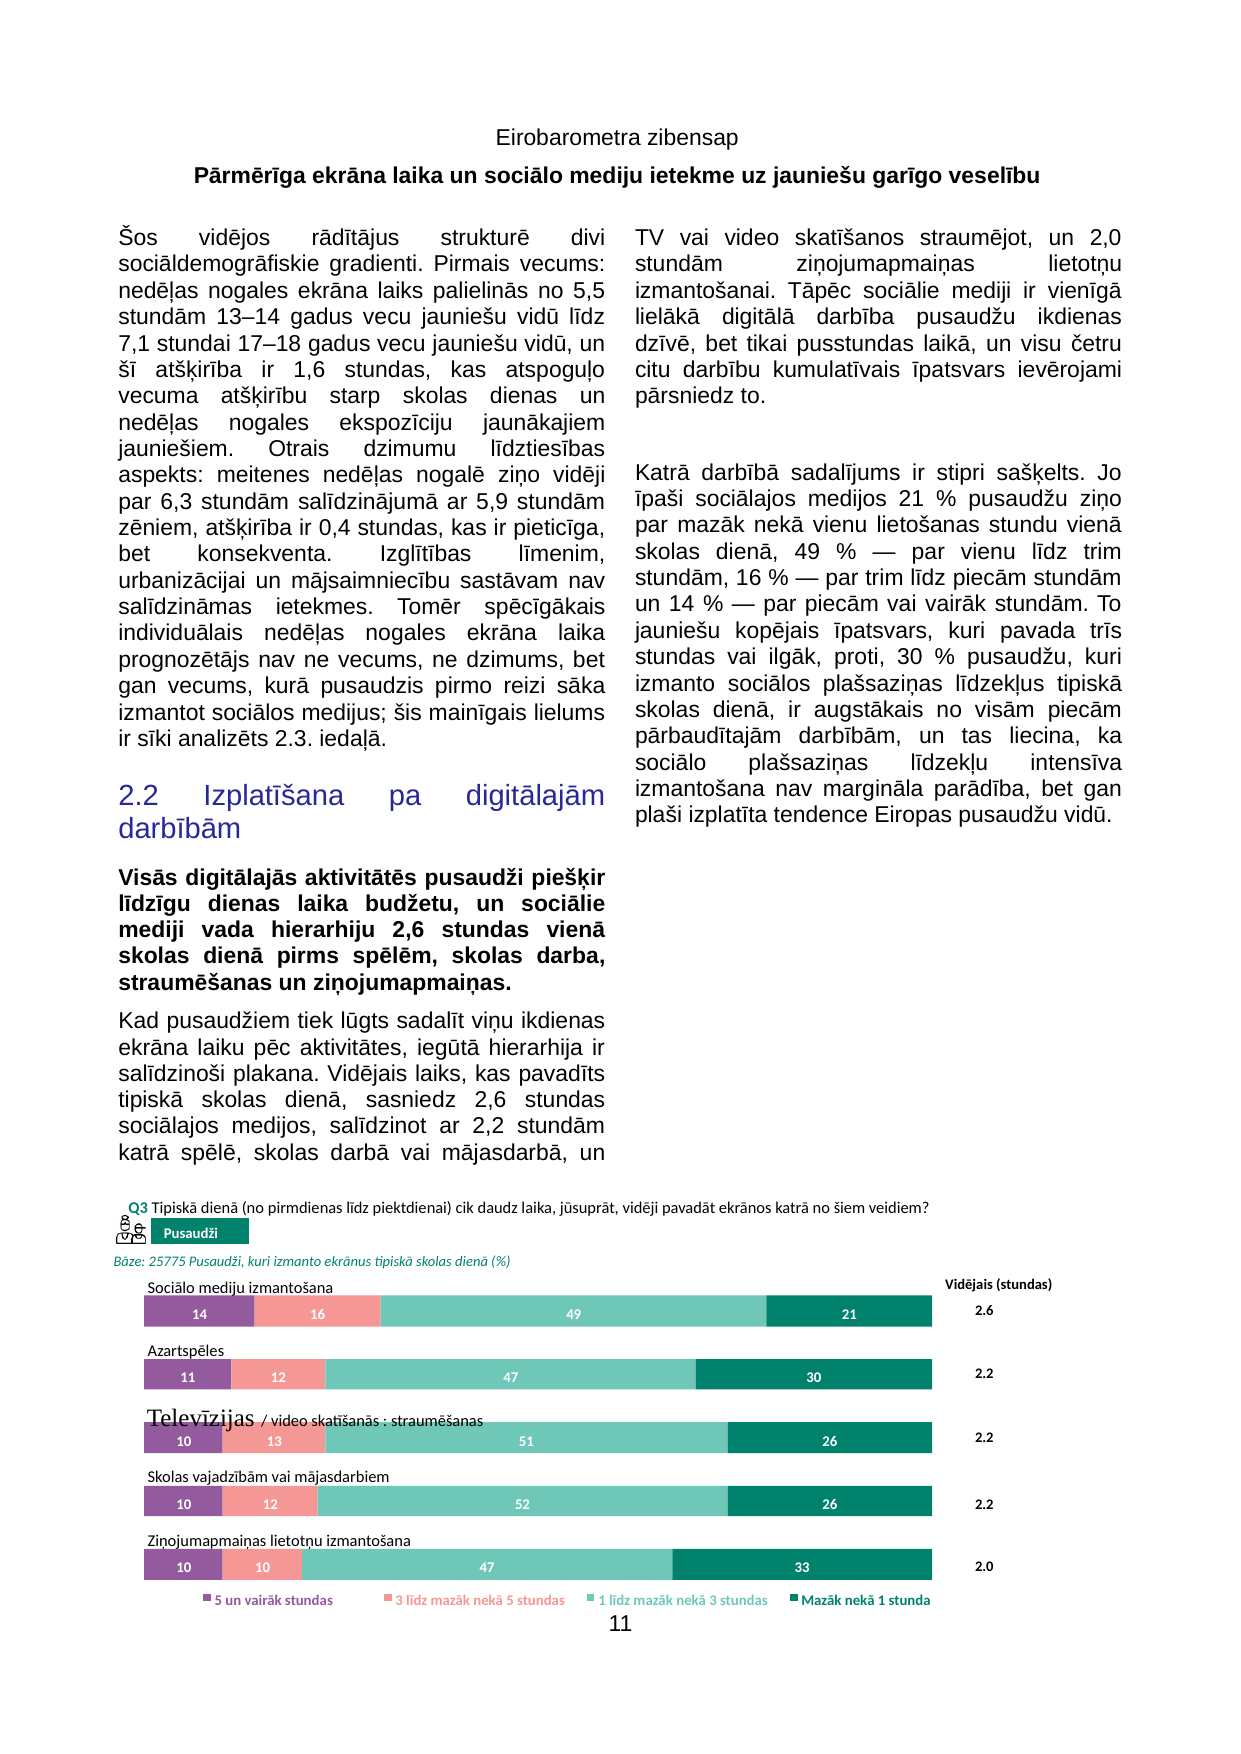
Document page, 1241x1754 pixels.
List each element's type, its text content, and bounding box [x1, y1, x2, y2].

subtitle 2.2 Izplatīšana pa digitālajām darbībām [118, 778, 605, 845]
text Katrā darbībā sadalījums ir stipri sašķelts. Jo īpaši sociālajos medijos 21 % pusaudžu ziņo par mazāk nekā vienu lietošanas stundu vienā skolas dienā, 49 % — par vienu līdz trim stundām, 16 % — par trim līdz piecām stundām un 14 % — par piecām vai vairāk stundām. To jauniešu kopējais īpatsvars, kuri pavada trīs stundas vai ilgāk, proti, 30 % pusaudžu, kuri izmanto sociālos plašsaziņas līdzekļus tipiskā skolas dienā, ir augstākais no visām piecām pārbaudītajām darbībām, un tas liecina, ka sociālo plašsaziņas līdzekļu intensīva izmantošana nav margināla parādība, bet gan plaši izplatīta tendence Eiropas pusaudžu vidū. [635, 459, 1122, 828]
text Šos vidējos rādītājus strukturē divi sociāldemogrāfiskie gradienti. Pirmais vecums: nedēļas nogales ekrāna laiks palielinās no 5,5 stundām 13–14 gadus vecu jauniešu vidū līdz 7,1 stundai 17–18 gadus vecu jauniešu vidū, un šī atšķirība ir 1,6 stundas, kas atspoguļo vecuma atšķirību starp skolas dienas un nedēļas nogales ekspozīciju jaunākajiem jauniešiem. Otrais dzimumu līdztiesības aspekts: meitenes nedēļas nogalē ziņo vidēji par 6,3 stundām salīdzinājumā ar 5,9 stundām zēniem, atšķirība ir 0,4 stundas, kas ir pieticīga, bet konsekventa. Izglītības līmenim, urbanizācijai un mājsaimniecību sastāvam nav salīdzināmas ietekmes. Tomēr spēcīgākais individuālais nedēļas nogales ekrāna laika prognozētājs nav ne vecums, ne dzimums, bet gan vecums, kurā pusaudzis pirmo reizi sāka izmantot sociālos medijus; šis mainīgais lielums ir sīki analizēts 2.3. iedaļā. [118, 224, 605, 751]
text Kad pusaudžiem tiek lūgts sadalīt viņu ikdienas ekrāna laiku pēc aktivitātes, iegūtā hierarhija ir salīdzinoši plakana. Vidējais laiks, kas pavadīts tipiskā skolas dienā, sasniedz 2,6 stundas sociālajos medijos, salīdzinot ar 2,2 stundām katrā spēlē, skolas darbā vai mājasdarbā, un [118, 1007, 605, 1165]
text TV vai video skatīšanos straumējot, un 2,0 stundām ziņojumapmaiņas lietotņu izmantošanai. Tāpēc sociālie mediji ir vienīgā lielākā digitālā darbība pusaudžu ikdienas dzīvē, bet tikai pusstundas laikā, un visu četru citu darbību kumulatīvais īpatsvars ievērojami pārsniedz to. [635, 224, 1122, 408]
picture [114, 1212, 149, 1247]
text Visās digitālajās aktivitātēs pusaudži piešķir līdzīgu dienas laika budžetu, un sociālie mediji vada hierarhiju 2,6 stundas vienā skolas dienā pirms spēlēm, skolas darba, straumēšanas un ziņojumapmaiņas. [118, 863, 605, 995]
